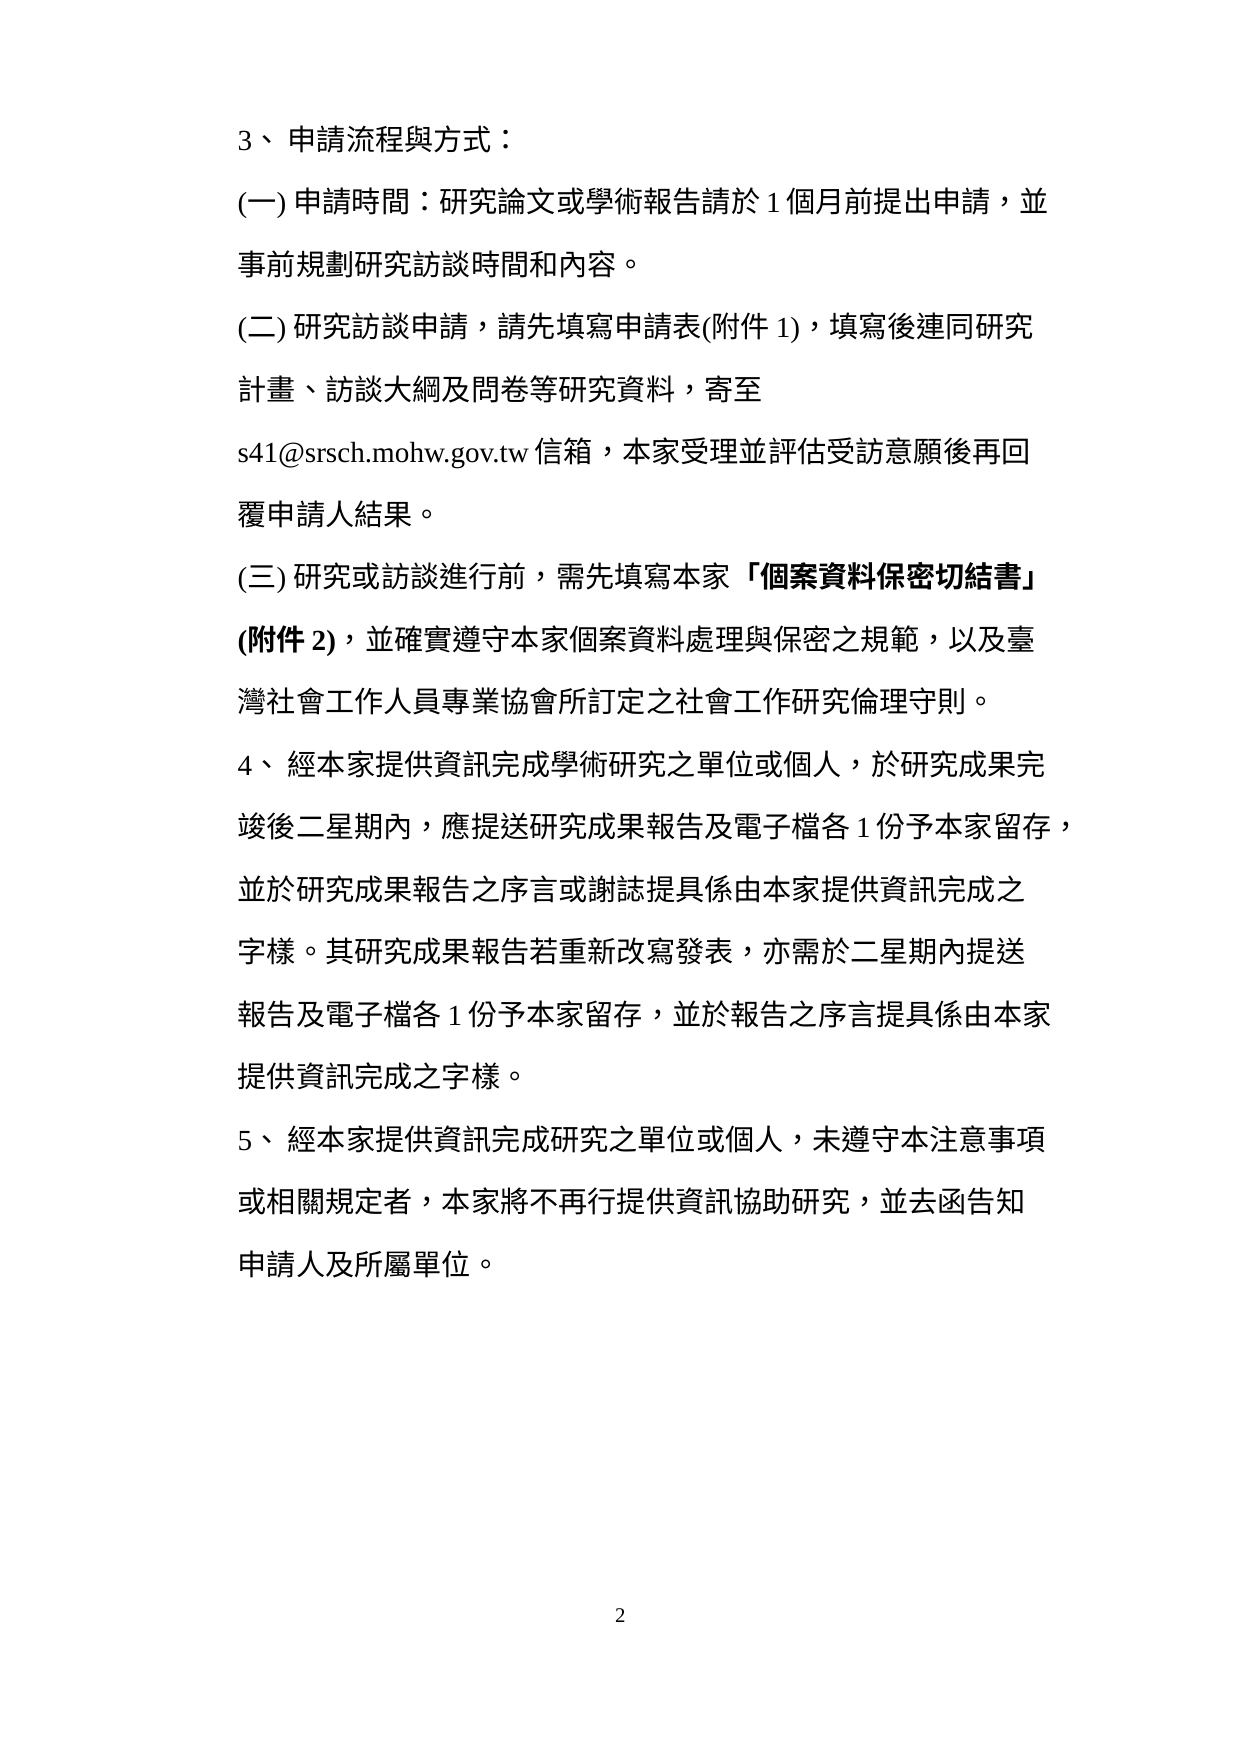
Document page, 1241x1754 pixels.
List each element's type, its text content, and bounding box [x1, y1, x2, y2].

list 經本家提供資訊完成學術研究之單位或個人，於研究成果完竣後二星期內，應提送研究成果報告及電子檔各1份予本家留存，並於研究成果報告之序言或謝誌提具係由本家提供資訊完成之字樣。其研究成果報告若重新改寫發表，亦需於二星期內提送報告及電子檔各1份予本家留存，並於報告之序言提具係由本家提供資訊完成之字樣。 [237, 721, 1053, 1096]
text (二) 研究訪談申請，請先填寫申請表(附件1)，填寫後連同研究計畫、訪談大綱及問卷等研究資料，寄至s41@srsch.mohw.gov.tw信箱，本家受理並評估受訪意願後再回覆申請人結果。 [237, 283, 1053, 533]
text (一) 申請時間：研究論文或學術報告請於1個月前提出申請，並事前規劃研究訪談時間和內容。 [237, 158, 1053, 283]
list 經本家提供資訊完成研究之單位或個人，未遵守本注意事項或相關規定者，本家將不再行提供資訊協助研究，並去函告知申請人及所屬單位。 [237, 1096, 1053, 1283]
list 申請流程與方式： [237, 96, 1053, 158]
text (三) 研究或訪談進行前，需先填寫本家「個案資料保密切結書」(附件2)，並確實遵守本家個案資料處理與保密之規範，以及臺灣社會工作人員專業協會所訂定之社會工作研究倫理守則。 [237, 533, 1053, 721]
